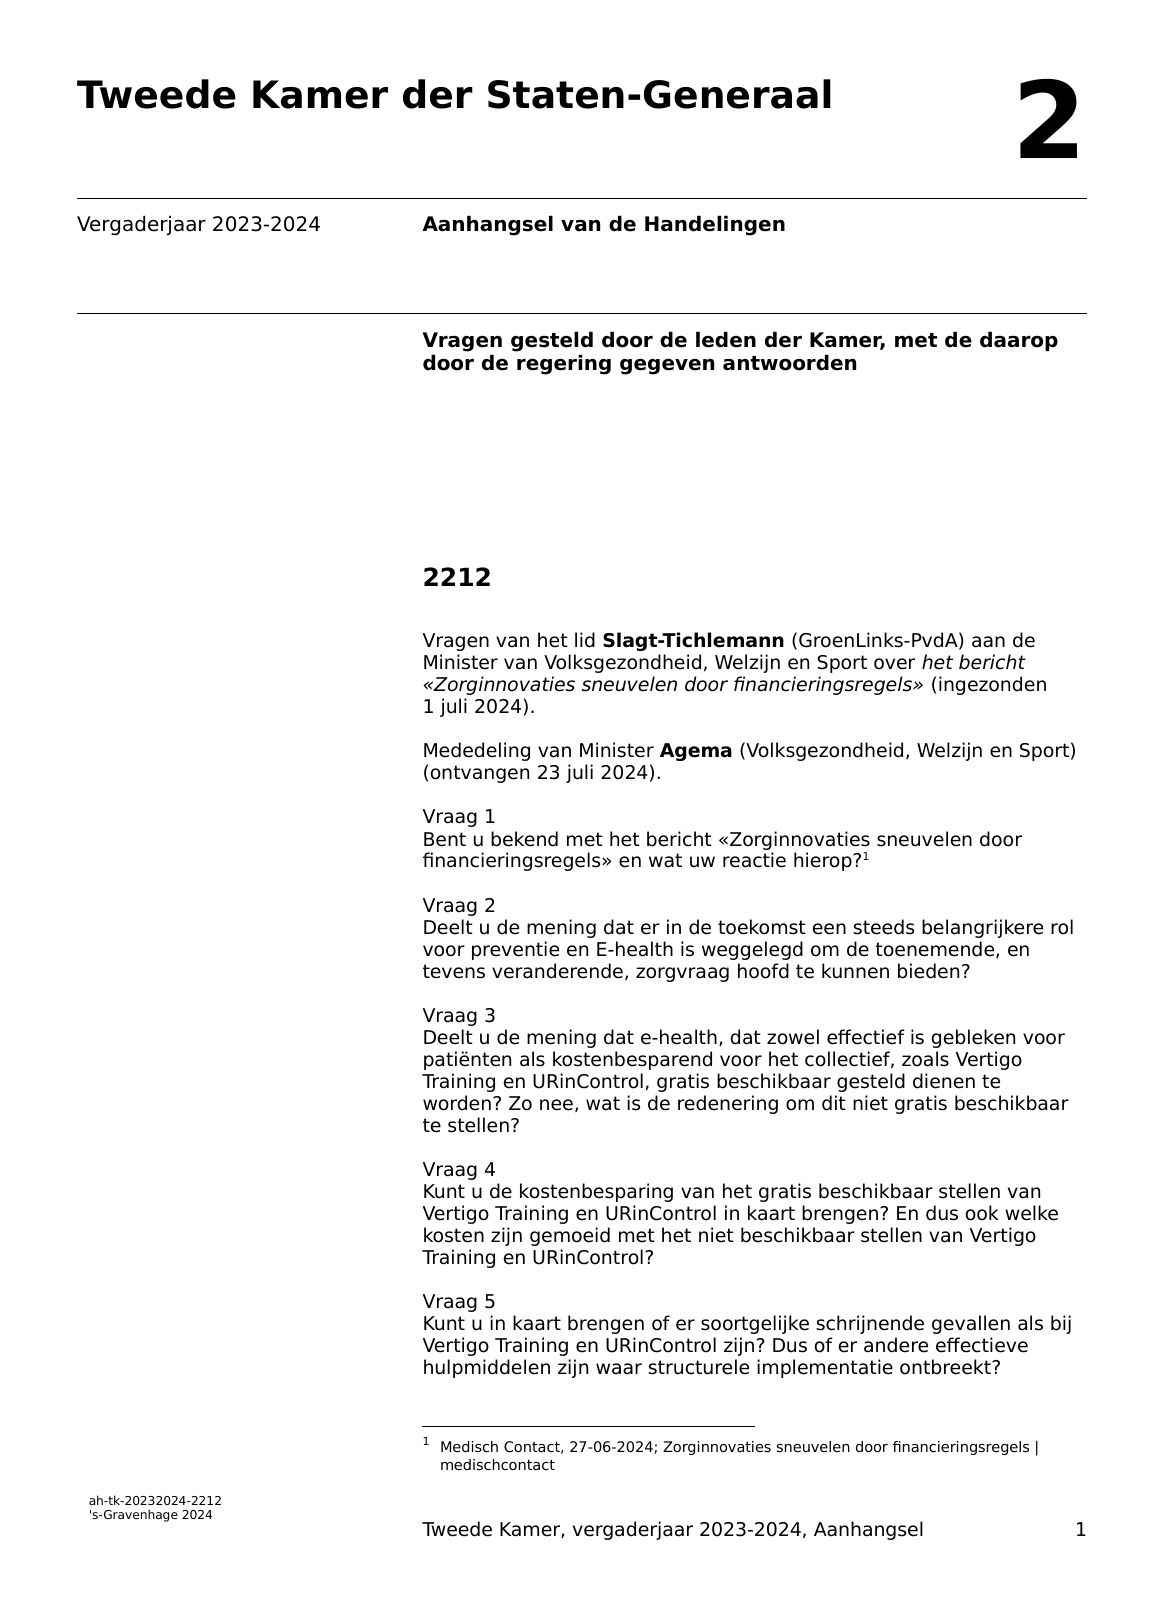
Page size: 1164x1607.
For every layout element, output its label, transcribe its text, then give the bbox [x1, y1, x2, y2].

text Mededeling van Minister Agema (Volksgezondheid, Welzijn en Sport) (ontvangen 23 juli 2024). [422, 740, 1087, 784]
text 's-Gravenhage 2024 [88, 1508, 323, 1522]
table_cell Aanhangsel van de Handelingen [422, 199, 1087, 313]
text ah-tk-20232024-2212 [88, 1494, 323, 1508]
text Vraag 2 [422, 894, 1087, 917]
text Deelt u de mening dat er in de toekomst een steeds belangrijkere rol voor preventie en E-health is weggelegd om de toenemende, en tevens veranderende, zorgvraag hoofd te kunnen bieden? [422, 917, 1087, 982]
text Bent u bekend met het bericht «Zorginnovaties sneuvelen door financieringsregels» en wat uw reactie hierop? [422, 828, 1087, 872]
text Vraag 5 [422, 1291, 1087, 1313]
table_cell [77, 314, 422, 375]
table_header Tweede Kamer der Staten-Generaal [77, 59, 886, 198]
text Kunt u de kostenbesparing van het gratis beschikbaar stellen van Vertigo Training en URinControl in kaart brengen? En dus ook welke kosten zijn gemoeid met het niet beschikbaar stellen van Vertigo Training en URinControl? [422, 1181, 1087, 1269]
text Vragen van het lid Slagt-Tichlemann (GroenLinks-PvdA) aan de Minister van Volksgezondheid, Welzijn en Sport over het bericht «Zorginnovaties sneuvelen door financieringsregels» (ingezonden 1 juli 2024). [422, 630, 1087, 718]
text Vraag 4 [422, 1159, 1087, 1181]
text Medisch Contact, 27-06-2024; Zorginnovaties sneuvelen door financieringsregels | medischcontact [422, 1435, 1087, 1474]
table_header 2 [886, 59, 1087, 198]
table_cell Vergaderjaar 2023-2024 [77, 199, 422, 313]
table_cell Vragen gesteld door de leden der Kamer, met de daarop door de regering gegeven antwoorden [422, 314, 1087, 375]
text Vraag 3 [422, 1005, 1087, 1027]
text Vraag 1 [422, 806, 1087, 828]
text Deelt u de mening dat e-health, dat zowel effectief is gebleken voor patiënten als kostenbesparend voor het collectief, zoals Vertigo Training en URinControl, gratis beschikbaar gesteld dienen te worden? Zo nee, wat is de redenering om dit niet gratis beschikbaar te stellen? [422, 1027, 1087, 1137]
text 2212 [422, 563, 1087, 592]
text Kunt u in kaart brengen of er soortgelijke schrijnende gevallen als bij Vertigo Training en URinControl zijn? Dus of er andere effectieve hulpmiddelen zijn waar structurele implementatie ontbreekt? [422, 1313, 1087, 1379]
